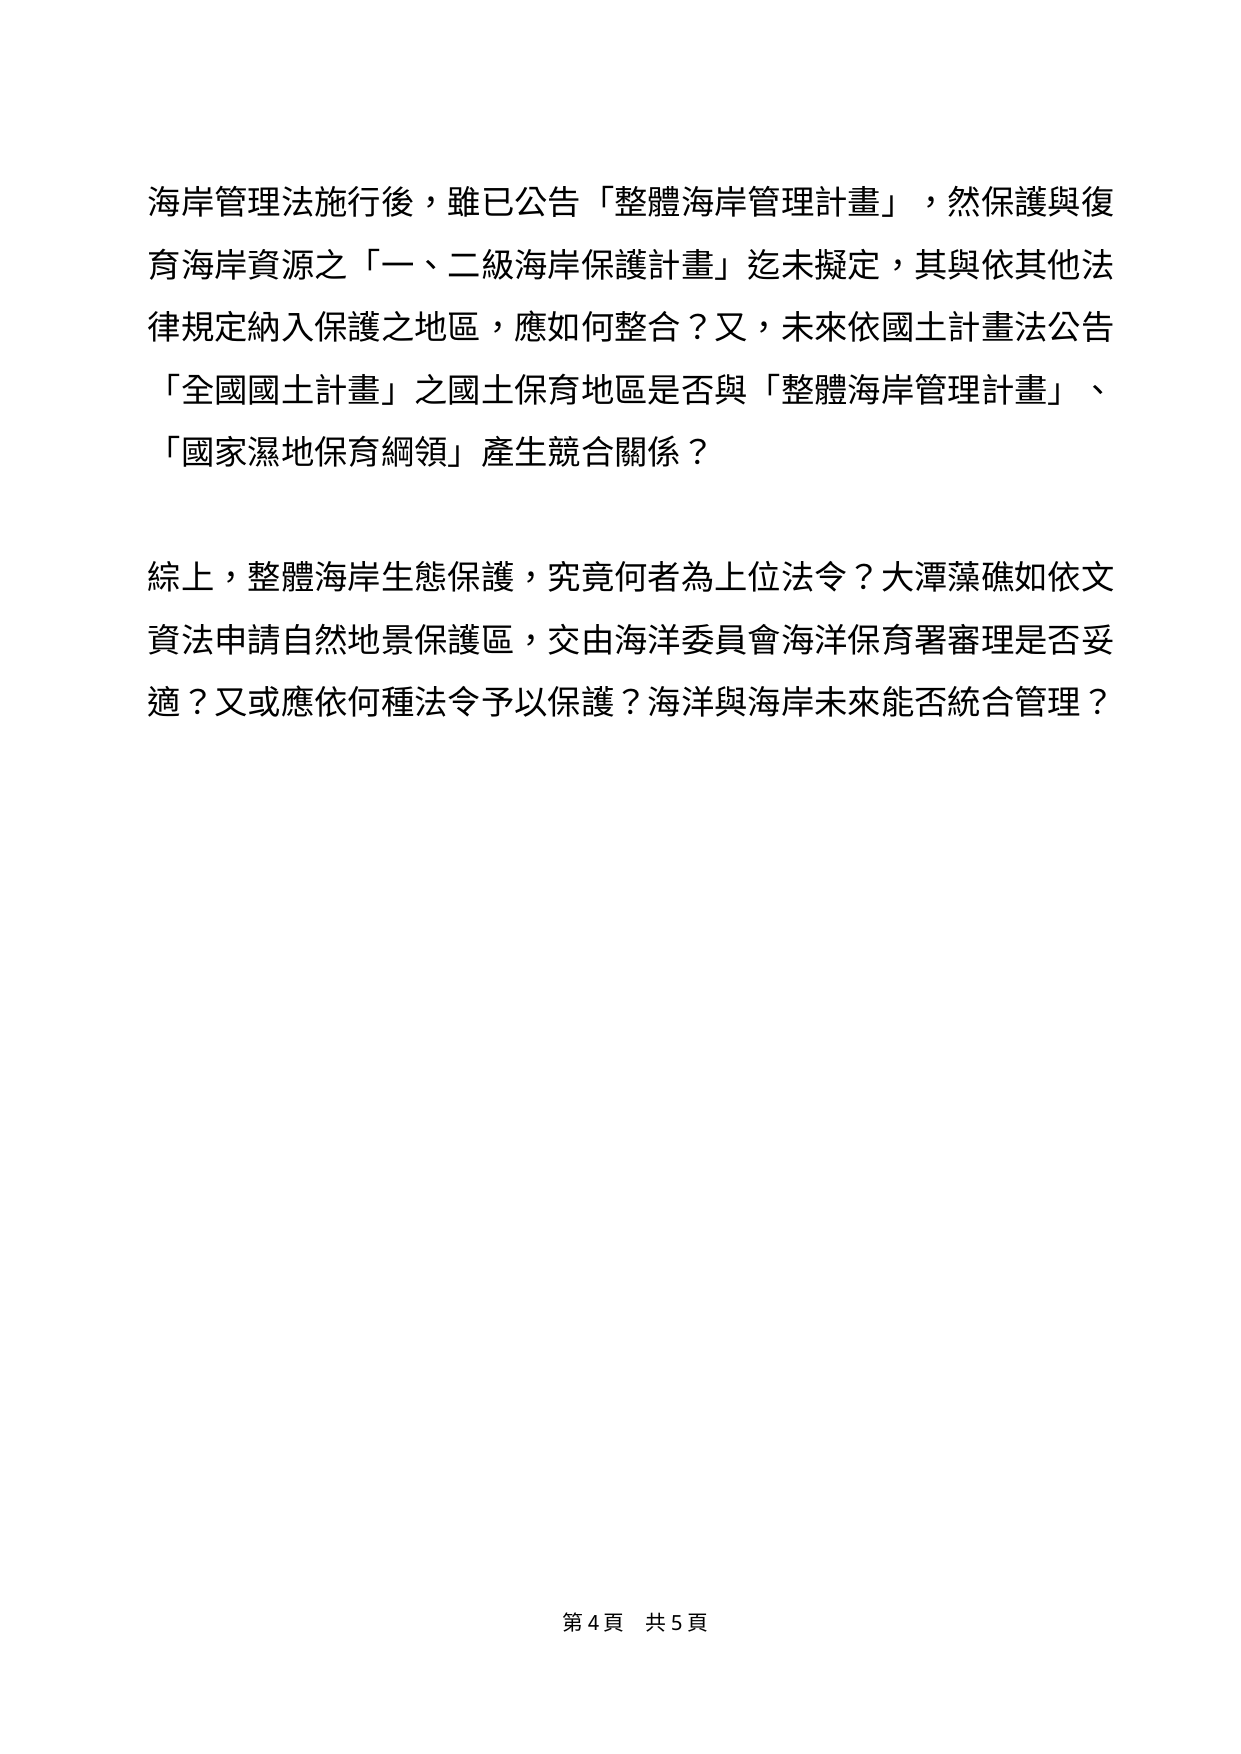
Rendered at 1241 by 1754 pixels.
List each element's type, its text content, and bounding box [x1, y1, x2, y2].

text 綜上，整體海岸生態保護，究竟何者為上位法令？大潭藻礁如依文資法申請自然地景保護區，交由海洋委員會海洋保育署審理是否妥適？又或應依何種法令予以保護？海洋與海岸未來能否統合管理？ [148, 533, 1122, 721]
text 海岸管理法施行後，雖已公告「整體海岸管理計畫」，然保護與復育海岸資源之「一、二級海岸保護計畫」迄未擬定，其與依其他法律規定納入保護之地區，應如何整合？又，未來依國土計畫法公告「全國國土計畫」之國土保育地區是否與「整體海岸管理計畫」、「國家濕地保育綱領」產生競合關係？ [148, 158, 1122, 471]
